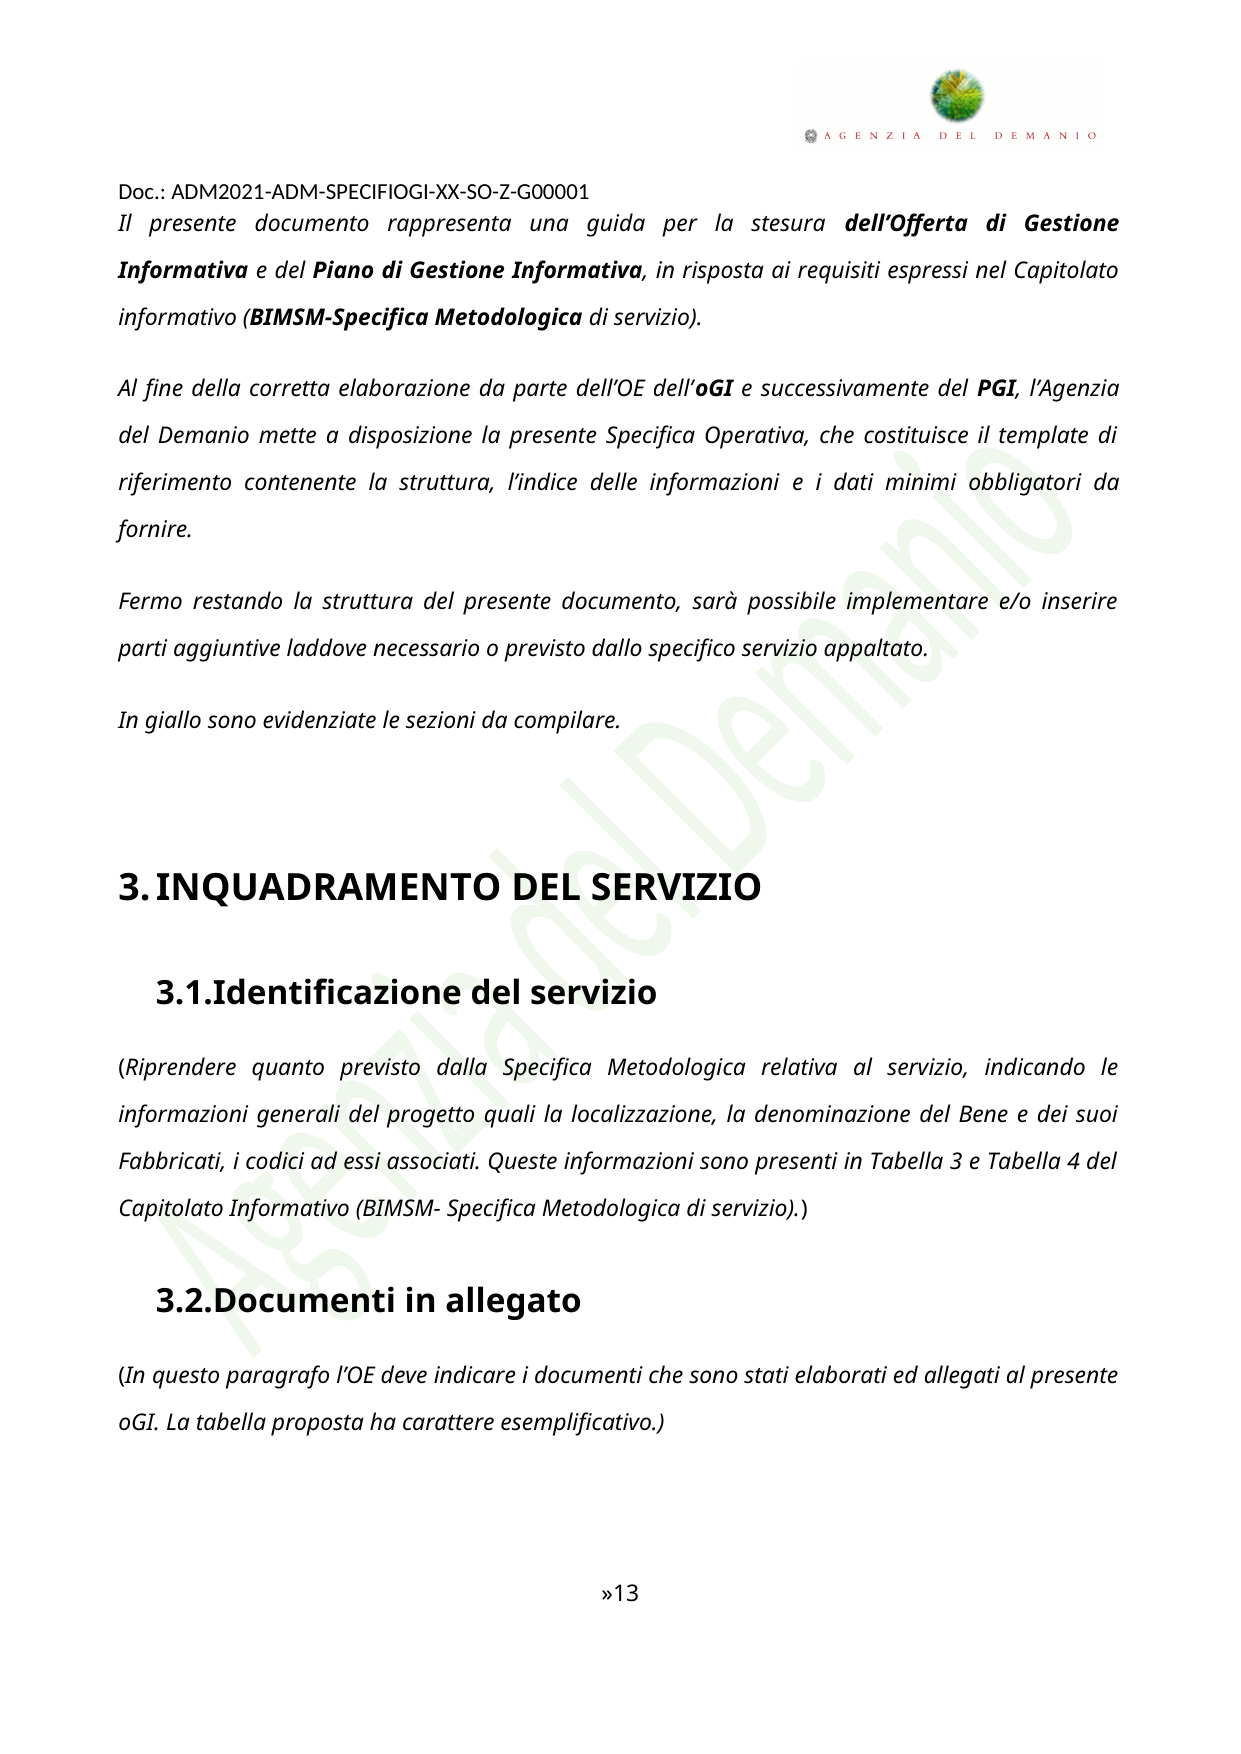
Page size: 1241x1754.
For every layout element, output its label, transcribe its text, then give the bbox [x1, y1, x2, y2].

list Documenti in allegato [272, 1276, 311, 1296]
list Documenti in allegato [318, 1276, 358, 1304]
list INQUADRAMENTO DEL SERVIZIO [510, 860, 580, 911]
text Il presente documento rappresenta una guida per la stesura dell’Offerta di Gestione Informativa e del Piano di Gestione Informativa, in risposta ai requisiti espressi nel Capitolato informativo (BIMSM-Specifica Metodologica di servizio). [118, 207, 1122, 332]
text [760, 703, 815, 735]
list INQUADRAMENTO DEL SERVIZIO [611, 860, 647, 881]
text [803, 703, 872, 735]
text Fermo restando la struttura del presente documento, sarà possibile implementare e/o inserire parti aggiuntive laddove necessario o previsto dallo specifico servizio appaltato. [118, 585, 898, 663]
text [859, 703, 1122, 735]
list Documenti in allegato [236, 1276, 1122, 1322]
text Al fine della corretta elaborazione da parte dell’OE dell’oGI e successivamente del PGI, l’Agenzia del Demanio mette a disposizione la presente Specifica Operativa, che costituisce il template di riferimento contenente la struttura, l’indice delle informazioni e i dati minimi obbligatori da fornire. [118, 372, 1122, 544]
text In giallo sono evidenziate le sezioni da compilare. [118, 703, 721, 735]
list Documenti in allegato [156, 1276, 227, 1322]
text Fermo restando la struttura del presente documento, sarà possibile implementare e/o inserire parti aggiuntive laddove necessario o previsto dallo specifico servizio appaltato. [892, 585, 1122, 663]
list INQUADRAMENTO DEL SERVIZIO [118, 860, 535, 911]
list Identificazione del servizio [156, 968, 1122, 1014]
text (In questo paragrafo l’OE deve indicare i documenti che sono stati elaborati ed allegati al presente oGI. La tabella proposta ha carattere esemplificativo.) [118, 1359, 1122, 1437]
list INQUADRAMENTO DEL SERVIZIO [578, 865, 614, 905]
text (Riprendere quanto previsto dalla Specifica Metodologica relativa al servizio, indicando le informazioni generali del progetto quali la localizzazione, la denominazione del Bene e dei suoi Fabbricati, i codici ad essi associati. Queste informazioni sono presenti in Tabella 3 e Tabella 4 del Capitolato Informativo (BIMSM- Specifica Metodologica di servizio).) [118, 1051, 1122, 1223]
list INQUADRAMENTO DEL SERVIZIO [611, 881, 684, 911]
list INQUADRAMENTO DEL SERVIZIO [652, 860, 1122, 911]
list Documenti in allegato [212, 1276, 243, 1290]
